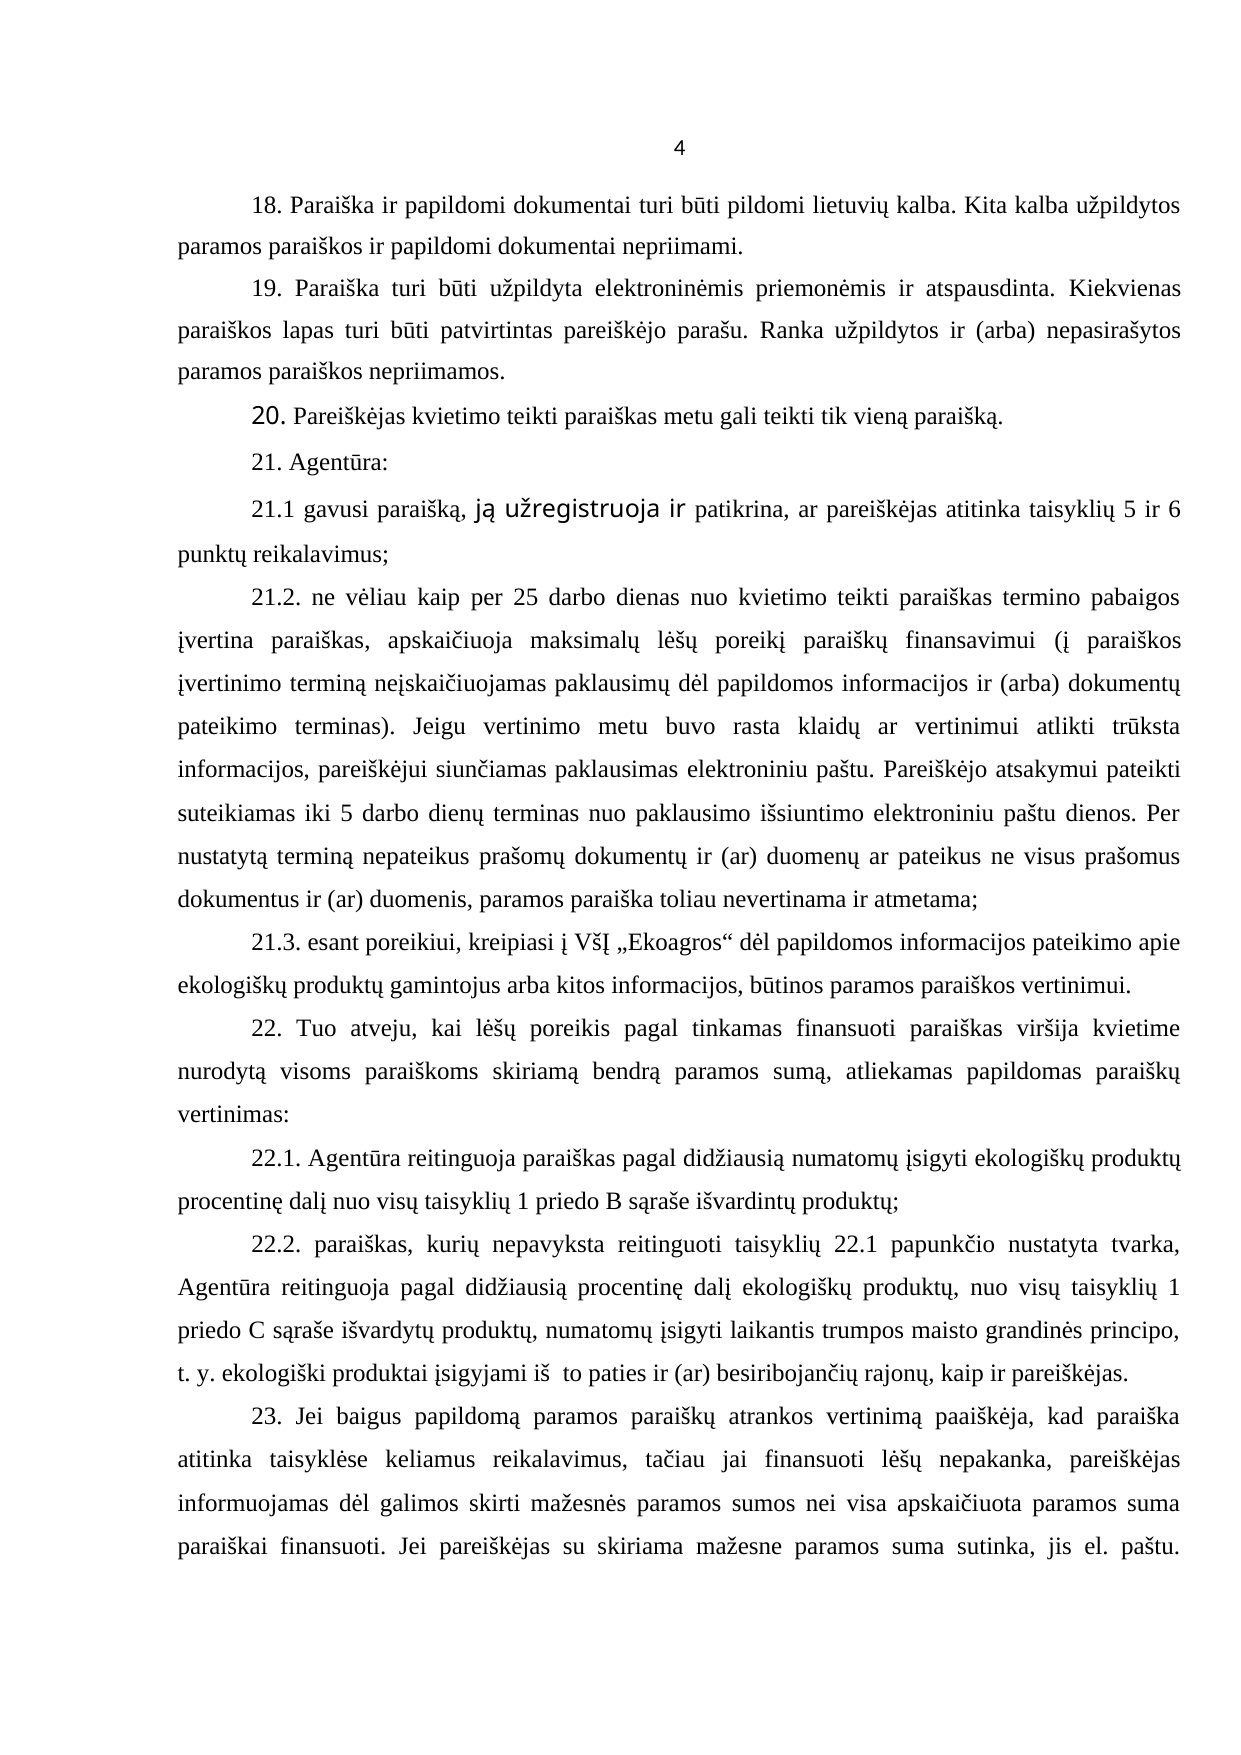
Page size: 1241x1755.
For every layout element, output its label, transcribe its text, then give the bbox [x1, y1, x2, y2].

text 22.1. Agentūra reitinguoja paraiškas pagal didžiausią numatomų įsigyti ekologiškų produktų procentinę dalį nuo visų taisyklių 1 priedo B sąraše išvardintų produktų; [177, 1143, 1181, 1214]
text 21.3. esant poreikiui, kreipiasi į VšĮ „Ekoagros“ dėl papildomos informacijos pateikimo apie ekologiškų produktų gamintojus arba kitos informacijos, būtinos paramos paraiškos vertinimui. [177, 927, 1181, 999]
text 21.1 gavusi paraišką, ją užregistruoja ir patikrina, ar pareiškėjas atitinka taisyklių 5 ir 6 punktų reikalavimus; [177, 491, 1181, 568]
text 19. Paraiška turi būti užpildyta elektroninėmis priemonėmis ir atspausdinta. Kiekvienas paraiškos lapas turi būti patvirtintas pareiškėjo parašu. Ranka užpildytos ir (arba) nepasirašytos paramos paraiškos nepriimamos. [177, 273, 1181, 385]
text 23. Jei baigus papildomą paramos paraiškų atrankos vertinimą paaiškėja, kad paraiška atitinka taisyklėse keliamus reikalavimus, tačiau jai finansuoti lėšų nepakanka, pareiškėjas informuojamas dėl galimos skirti mažesnės paramos sumos nei visa apskaičiuota paramos suma paraiškai finansuoti. Jei pareiškėjas su skiriama mažesne paramos suma sutinka, jis el. paštu. [177, 1401, 1181, 1559]
text 22.2. paraiškas, kurių nepavyksta reitinguoti taisyklių 22.1 papunkčio nustatyta tvarka, Agentūra reitinguoja pagal didžiausią procentinę dalį ekologiškų produktų, nuo visų taisyklių 1 priedo C sąraše išvardytų produktų, numatomų įsigyti laikantis trumpos maisto grandinės principo, t. y. ekologiški produktai įsigyjami iš to paties ir (ar) besiribojančių rajonų, kaip ir pareiškėjas. [177, 1229, 1181, 1387]
text 20. Pareiškėjas kvietimo teikti paraiškas metu gali teikti tik vieną paraišką. [177, 398, 1181, 432]
text 18. Paraiška ir papildomi dokumentai turi būti pildomi lietuvių kalba. Kita kalba užpildytos paramos paraiškos ir papildomi dokumentai nepriimami. [177, 190, 1181, 260]
text 21.2. ne vėliau kaip per 25 darbo dienas nuo kvietimo teikti paraiškas termino pabaigos įvertina paraiškas, apskaičiuoja maksimalų lėšų poreikį paraiškų finansavimui (į paraiškos įvertinimo terminą neįskaičiuojamas paklausimų dėl papildomos informacijos ir (arba) dokumentų pateikimo terminas). Jeigu vertinimo metu buvo rasta klaidų ar vertinimui atlikti trūksta informacijos, pareiškėjui siunčiamas paklausimas elektroniniu paštu. Pareiškėjo atsakymui pateikti suteikiamas iki 5 darbo dienų terminas nuo paklausimo išsiuntimo elektroniniu paštu dienos. Per nustatytą terminą nepateikus prašomų dokumentų ir (ar) duomenų ar pateikus ne visus prašomus dokumentus ir (ar) duomenis, paramos paraiška toliau nevertinama ir atmetama; [177, 582, 1181, 913]
text 21. Agentūra: [177, 447, 1181, 476]
text 22. Tuo atveju, kai lėšų poreikis pagal tinkamas finansuoti paraiškas viršija kvietime nurodytą visoms paraiškoms skiriamą bendrą paramos sumą, atliekamas papildomas paraiškų vertinimas: [177, 1013, 1181, 1128]
